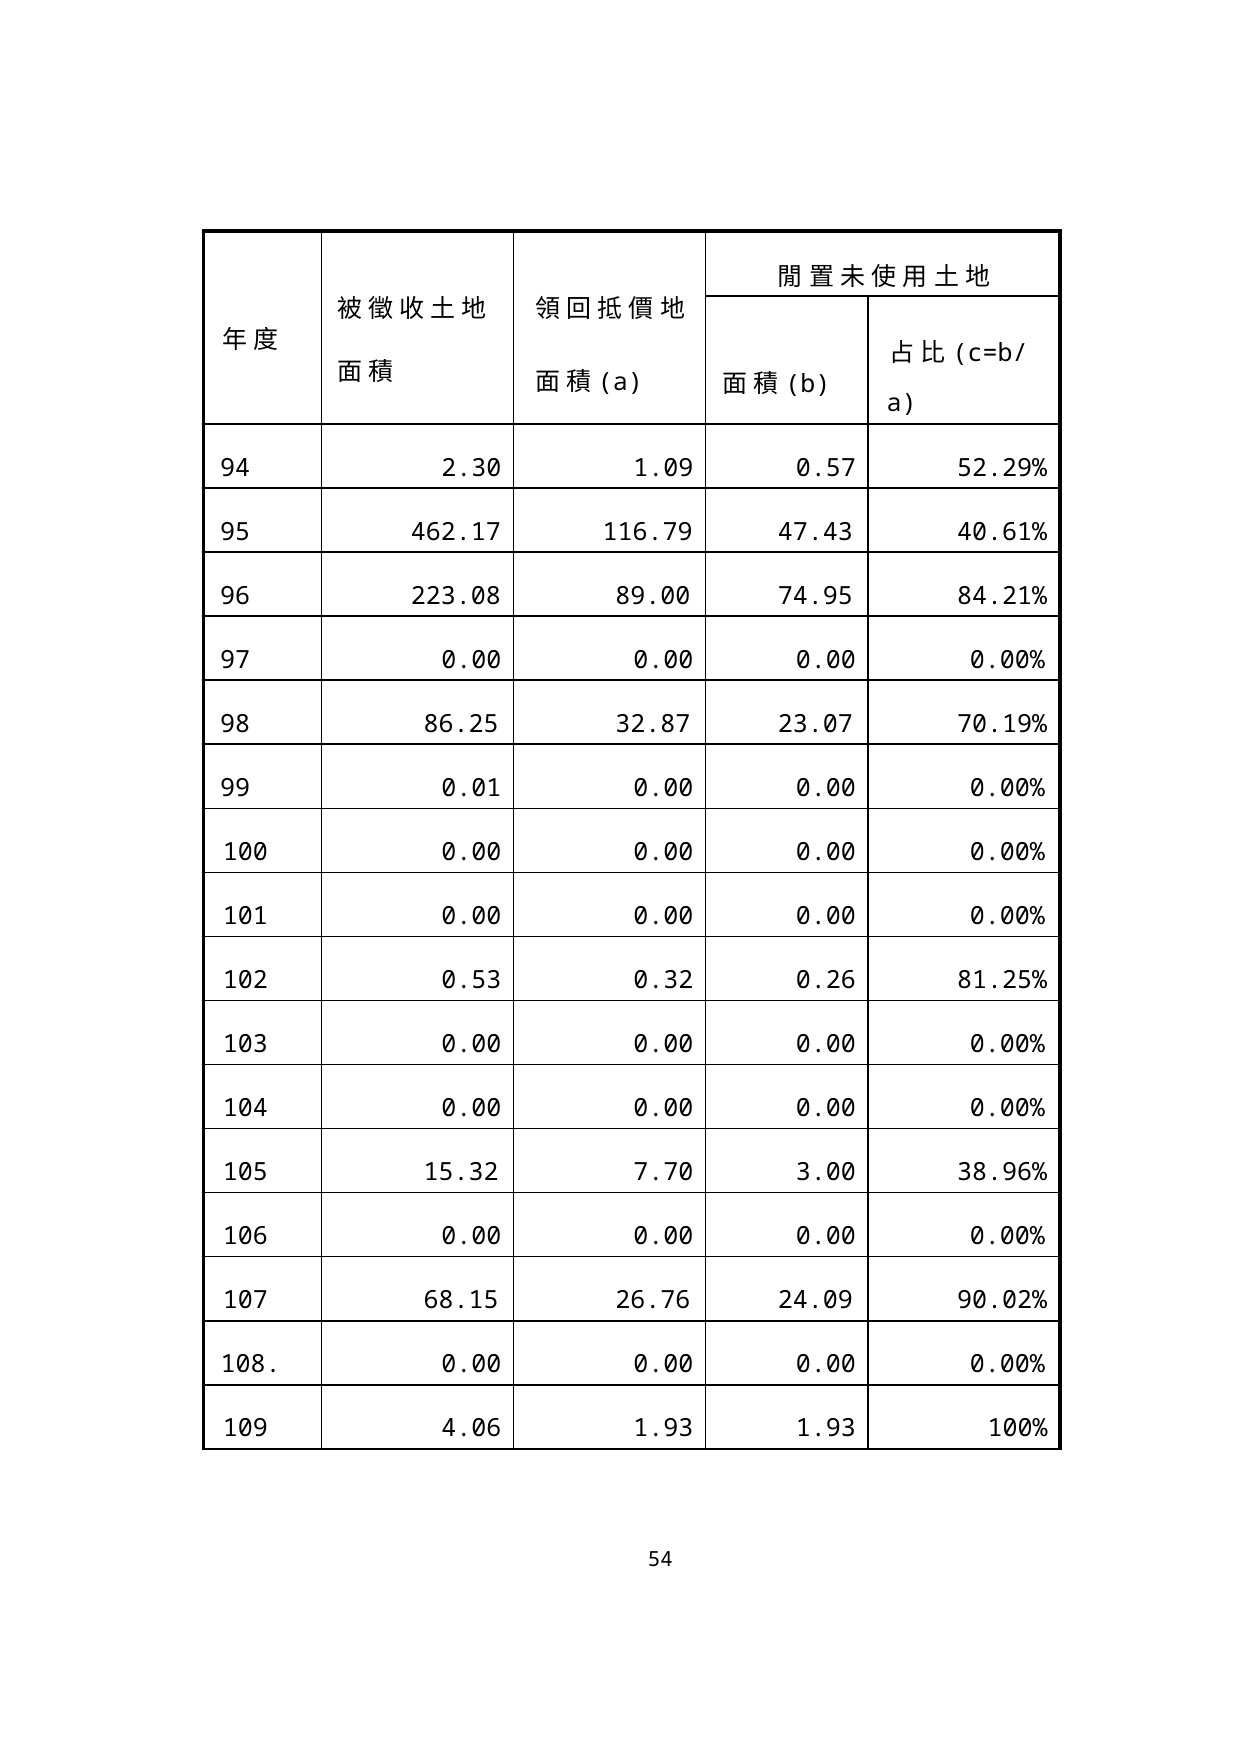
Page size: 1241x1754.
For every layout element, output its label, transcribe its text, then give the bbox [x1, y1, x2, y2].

table_cell 0.00 [706, 1065, 867, 1128]
table_cell 0.00 [706, 873, 867, 936]
table_cell 1.09 [514, 425, 705, 487]
table_cell 0.00 [514, 809, 705, 871]
table_cell 0.00% [869, 745, 1058, 807]
table_cell 94 [205, 425, 321, 487]
table_cell 104 [205, 1065, 321, 1128]
table_cell 1.93 [706, 1386, 867, 1448]
table_cell 105 [205, 1129, 321, 1192]
table_cell 102 [205, 937, 321, 999]
table_cell 70.19% [869, 681, 1058, 743]
table_cell 0.00 [514, 745, 705, 807]
table_cell 84.21% [869, 553, 1058, 615]
table_cell 97 [205, 617, 321, 679]
table_cell 0.00 [706, 1193, 867, 1256]
table_cell 0.00% [869, 1193, 1058, 1256]
table_cell 0.00 [706, 745, 867, 807]
table_cell 0.00 [706, 1001, 867, 1064]
table_cell 0.00 [322, 1001, 513, 1064]
table_cell 96 [205, 553, 321, 615]
table_cell 0.00 [322, 873, 513, 936]
table_cell 462.17 [322, 489, 513, 551]
table_cell 32.87 [514, 681, 705, 743]
table_cell 0.00% [869, 1001, 1058, 1064]
table_cell 116.79 [514, 489, 705, 551]
table_header 領回抵價地面積(a) [514, 233, 705, 423]
table_cell 0.00% [869, 617, 1058, 679]
table_cell 52.29% [869, 425, 1058, 487]
table_cell 223.08 [322, 553, 513, 615]
table_cell 0.00 [322, 809, 513, 871]
table_cell 89.00 [514, 553, 705, 615]
table_cell 108. [205, 1322, 321, 1384]
table_cell 68.15 [322, 1257, 513, 1320]
table_cell 0.00 [322, 617, 513, 679]
table_cell 86.25 [322, 681, 513, 743]
table_cell 101 [205, 873, 321, 936]
table_cell 0.00 [514, 617, 705, 679]
table_cell 23.07 [706, 681, 867, 743]
table_cell 95 [205, 489, 321, 551]
table_cell 0.01 [322, 745, 513, 807]
table_cell 38.96% [869, 1129, 1058, 1192]
table_cell 0.00% [869, 809, 1058, 871]
table_header 年度 [205, 233, 321, 423]
table_cell 占比(c=b/a) [869, 297, 1058, 423]
table_cell 0.00 [322, 1065, 513, 1128]
table_cell 0.00 [514, 1065, 705, 1128]
table_cell 0.00% [869, 1322, 1058, 1384]
table_cell 0.00% [869, 873, 1058, 936]
table_cell 15.32 [322, 1129, 513, 1192]
table_cell 面積(b) [706, 297, 867, 423]
table_cell 100% [869, 1386, 1058, 1448]
table_cell 0.00 [322, 1322, 513, 1384]
table_cell 0.00 [706, 809, 867, 871]
table_cell 90.02% [869, 1257, 1058, 1320]
table_cell 4.06 [322, 1386, 513, 1448]
table_cell 0.32 [514, 937, 705, 999]
table_cell 0.00 [514, 873, 705, 936]
table_cell 1.93 [514, 1386, 705, 1448]
table_header 閒置未使用土地 [706, 233, 1058, 295]
table_cell 81.25% [869, 937, 1058, 999]
table_cell 106 [205, 1193, 321, 1256]
table_cell 24.09 [706, 1257, 867, 1320]
table_cell 26.76 [514, 1257, 705, 1320]
table_cell 0.00 [706, 1322, 867, 1384]
table_cell 2.30 [322, 425, 513, 487]
table_cell 47.43 [706, 489, 867, 551]
table_cell 100 [205, 809, 321, 871]
table_cell 99 [205, 745, 321, 807]
table_cell 103 [205, 1001, 321, 1064]
table_cell 0.00 [706, 617, 867, 679]
table_cell 0.26 [706, 937, 867, 999]
table_cell 107 [205, 1257, 321, 1320]
table_cell 0.00 [514, 1001, 705, 1064]
table_cell 0.00 [514, 1322, 705, 1384]
table_cell 0.53 [322, 937, 513, 999]
table_cell 40.61% [869, 489, 1058, 551]
table_cell 98 [205, 681, 321, 743]
table_cell 0.00% [869, 1065, 1058, 1128]
table_cell 109 [205, 1386, 321, 1448]
table_cell 3.00 [706, 1129, 867, 1192]
table_cell 7.70 [514, 1129, 705, 1192]
table_cell 0.00 [322, 1193, 513, 1256]
table_cell 74.95 [706, 553, 867, 615]
table_cell 0.57 [706, 425, 867, 487]
table_header 被徵收土地面積 [322, 233, 513, 423]
table_cell 0.00 [514, 1193, 705, 1256]
